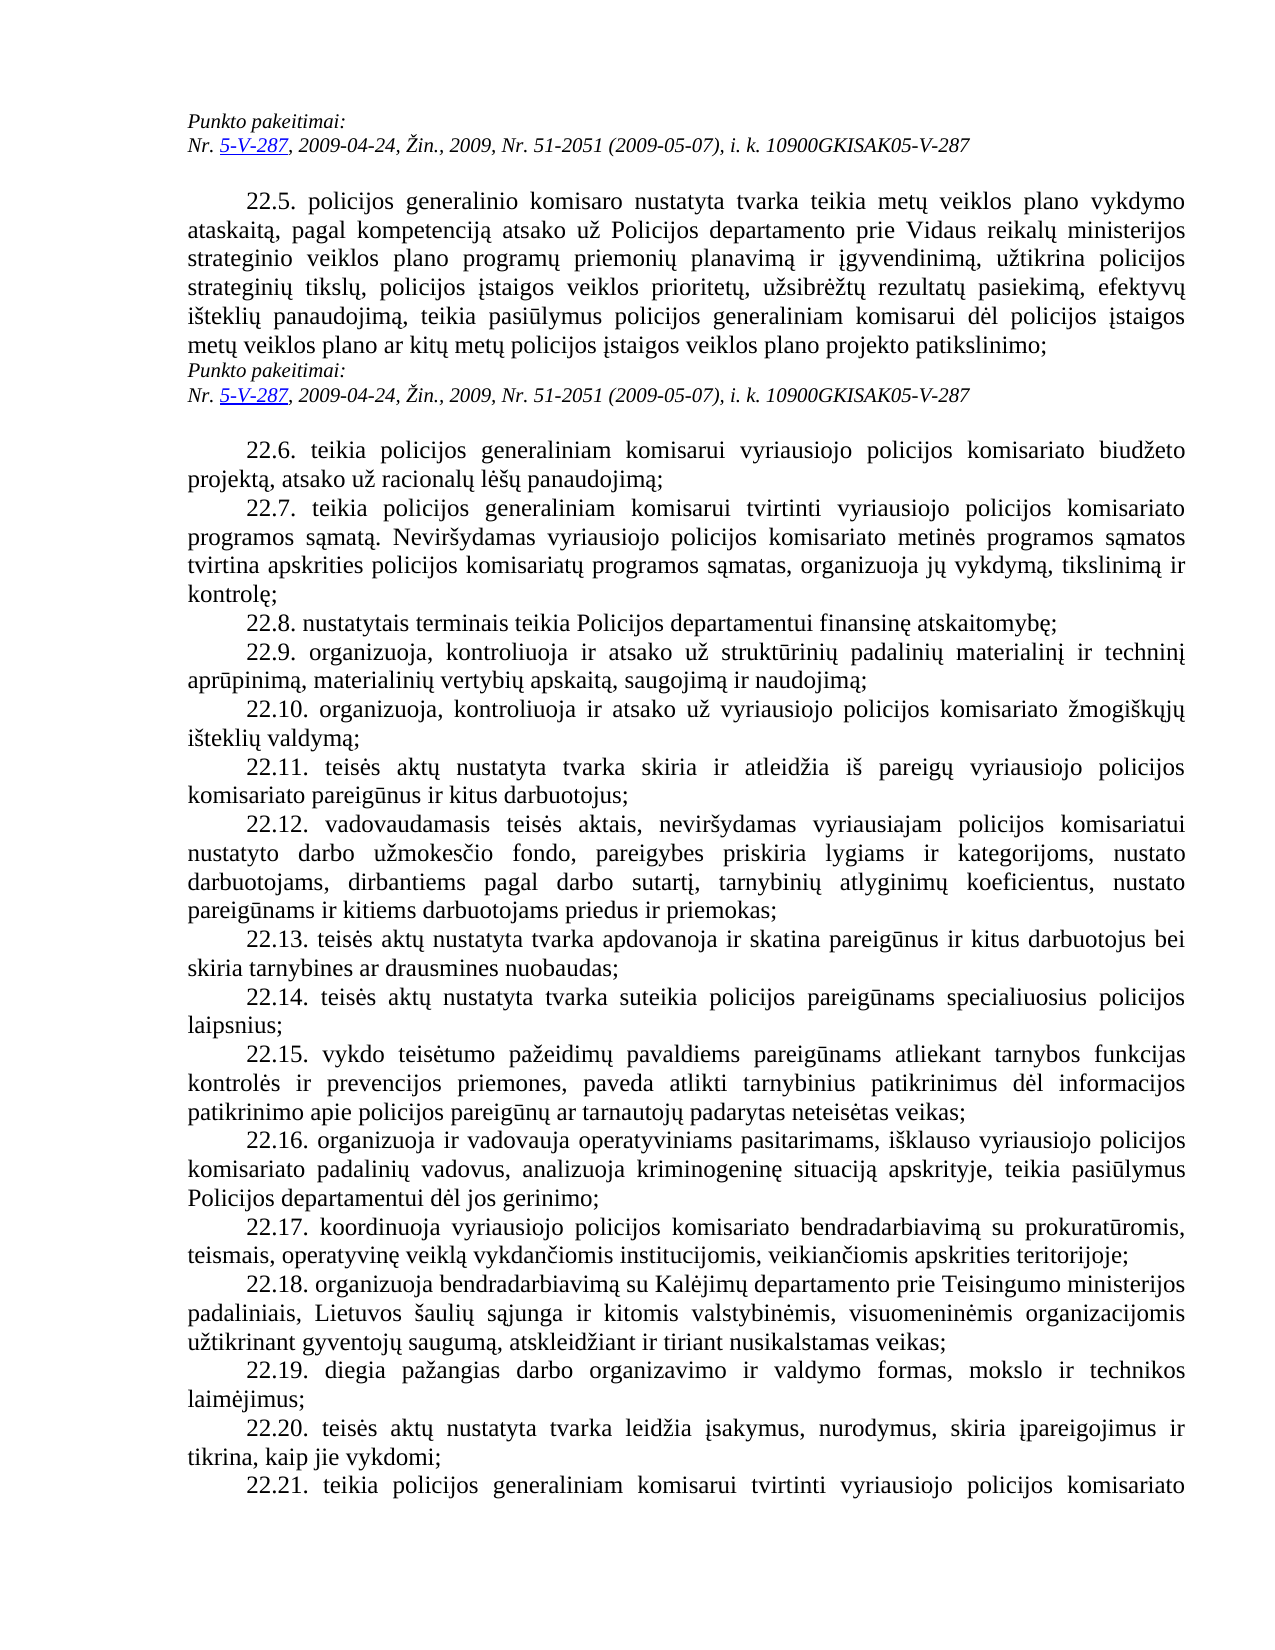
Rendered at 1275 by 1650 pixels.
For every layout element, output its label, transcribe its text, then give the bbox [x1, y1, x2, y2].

text 22.16. organizuoja ir vadovauja operatyviniams pasitarimams, išklauso vyriausiojo policijos komisariato padalinių vadovus, analizuoja kriminogeninę situaciją apskrityje, teikia pasiūlymus Policijos departamentui dėl jos gerinimo; [187, 1125, 1186, 1212]
text 22.12. vadovaudamasis teisės aktais, neviršydamas vyriausiajam policijos komisariatui nustatyto darbo užmokesčio fondo, pareigybes priskiria lygiams ir kategorijoms, nustato darbuotojams, dirbantiems pagal darbo sutartį, tarnybinių atlyginimų koeficientus, nustato pareigūnams ir kitiems darbuotojams priedus ir priemokas; [187, 809, 1186, 924]
text 22.8. nustatytais terminais teikia Policijos departamentui finansinę atskaitomybę; [187, 608, 1186, 637]
text 22.5. policijos generalinio komisaro nustatyta tvarka teikia metų veiklos plano vykdymo ataskaitą, pagal kompetenciją atsako už Policijos departamento prie Vidaus reikalų ministerijos strateginio veiklos plano programų priemonių planavimą ir įgyvendinimą, užtikrina policijos strateginių tikslų, policijos įstaigos veiklos prioritetų, užsibrėžtų rezultatų pasiekimą, efektyvų išteklių panaudojimą, teikia pasiūlymus policijos generaliniam komisarui dėl policijos įstaigos metų veiklos plano ar kitų metų policijos įstaigos veiklos plano projekto patikslinimo; [187, 186, 1186, 358]
text 22.6. teikia policijos generaliniam komisarui vyriausiojo policijos komisariato biudžeto projektą, atsako už racionalų lėšų panaudojimą; [187, 435, 1186, 493]
text 22.11. teisės aktų nustatyta tvarka skiria ir atleidžia iš pareigų vyriausiojo policijos komisariato pareigūnus ir kitus darbuotojus; [187, 752, 1186, 809]
text Nr. 5-V-287, 2009-04-24, Žin., 2009, Nr. 51-2051 (2009-05-07), i. k. 10900GKISAK05-V-287 [187, 133, 1186, 157]
text 22.20. teisės aktų nustatyta tvarka leidžia įsakymus, nurodymus, skiria įpareigojimus ir tikrina, kaip jie vykdomi; [187, 1413, 1186, 1470]
text Punkto pakeitimai: [187, 109, 1186, 133]
text 22.15. vykdo teisėtumo pažeidimų pavaldiems pareigūnams atliekant tarnybos funkcijas kontrolės ir prevencijos priemones, paveda atlikti tarnybinius patikrinimus dėl informacijos patikrinimo apie policijos pareigūnų ar tarnautojų padarytas neteisėtas veikas; [187, 1039, 1186, 1125]
text 22.21. teikia policijos generaliniam komisarui tvirtinti vyriausiojo policijos komisariato [187, 1470, 1186, 1499]
text 22.18. organizuoja bendradarbiavimą su Kalėjimų departamento prie Teisingumo ministerijos padaliniais, Lietuvos šaulių sąjunga ir kitomis valstybinėmis, visuomeninėmis organizacijomis užtikrinant gyventojų saugumą, atskleidžiant ir tiriant nusikalstamas veikas; [187, 1269, 1186, 1355]
text 22.7. teikia policijos generaliniam komisarui tvirtinti vyriausiojo policijos komisariato programos sąmatą. Neviršydamas vyriausiojo policijos komisariato metinės programos sąmatos tvirtina apskrities policijos komisariatų programos sąmatas, organizuoja jų vykdymą, tikslinimą ir kontrolę; [187, 493, 1186, 608]
text 22.13. teisės aktų nustatyta tvarka apdovanoja ir skatina pareigūnus ir kitus darbuotojus bei skiria tarnybines ar drausmines nuobaudas; [187, 924, 1186, 982]
text 22.10. organizuoja, kontroliuoja ir atsako už vyriausiojo policijos komisariato žmogiškųjų išteklių valdymą; [187, 694, 1186, 752]
text 22.14. teisės aktų nustatyta tvarka suteikia policijos pareigūnams specialiuosius policijos laipsnius; [187, 982, 1186, 1039]
text Punkto pakeitimai: [187, 358, 1186, 382]
text 22.17. koordinuoja vyriausiojo policijos komisariato bendradarbiavimą su prokuratūromis, teismais, operatyvinę veiklą vykdančiomis institucijomis, veikiančiomis apskrities teritorijoje; [187, 1212, 1186, 1269]
text 22.9. organizuoja, kontroliuoja ir atsako už struktūrinių padalinių materialinį ir techninį aprūpinimą, materialinių vertybių apskaitą, saugojimą ir naudojimą; [187, 637, 1186, 694]
text 22.19. diegia pažangias darbo organizavimo ir valdymo formas, mokslo ir technikos laimėjimus; [187, 1355, 1186, 1413]
text Nr. 5-V-287, 2009-04-24, Žin., 2009, Nr. 51-2051 (2009-05-07), i. k. 10900GKISAK05-V-287 [187, 382, 1186, 407]
